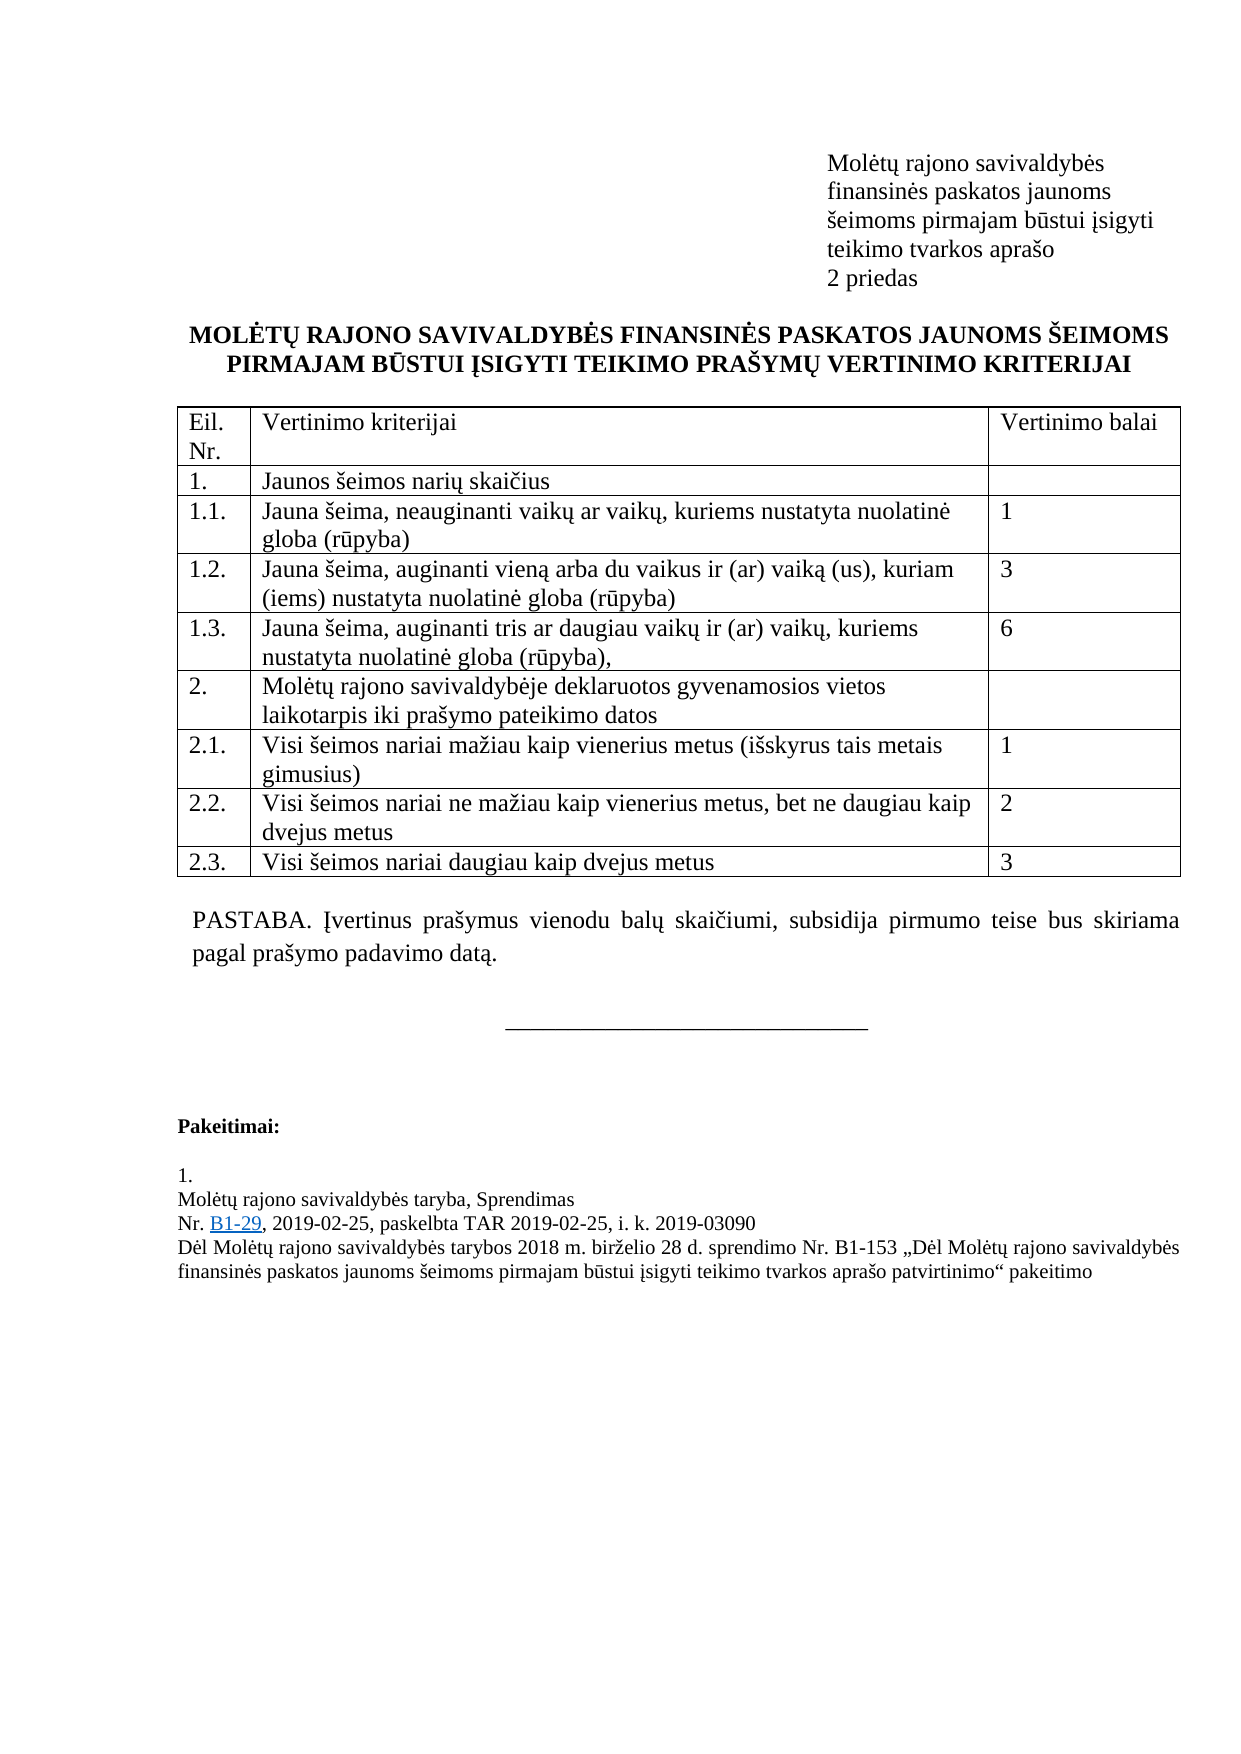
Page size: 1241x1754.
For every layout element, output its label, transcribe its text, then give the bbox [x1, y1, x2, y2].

table_cell Molėtų rajono savivaldybėje deklaruotos gyvenamosios vietos laikotarpis iki prašymo pateikimo datos [251, 671, 988, 729]
table_cell 1.2. [178, 554, 250, 612]
text šeimoms pirmajam būstui įsigyti [827, 205, 1181, 234]
text Molėtų rajono savivaldybės taryba, Sprendimas [177, 1187, 1181, 1211]
table_cell 3 [989, 847, 1180, 876]
text finansinės paskatos jaunoms [827, 176, 1181, 205]
table_cell 2. [178, 671, 250, 729]
table_cell 6 [989, 613, 1180, 670]
table_cell Visi šeimos nariai mažiau kaip vienerius metus (išskyrus tais metais gimusius) [251, 730, 988, 787]
text Pakeitimai: [177, 1114, 1181, 1138]
text Nr. B1-29, 2019-02-25, paskelbta TAR 2019-02-25, i. k. 2019-03090 [177, 1211, 1181, 1235]
text teikimo tvarkos aprašo [827, 234, 1181, 263]
text 2 priedas [177, 263, 1181, 291]
table_header Vertinimo balai [989, 408, 1180, 465]
table_cell Visi šeimos nariai daugiau kaip dvejus metus [251, 847, 988, 876]
table_cell 1.3. [178, 613, 250, 670]
table_cell Jauna šeima, auginanti tris ar daugiau vaikų ir (ar) vaikų, kuriems nustatyta nuolatinė globa (rūpyba), [251, 613, 988, 670]
table_cell [989, 671, 1180, 729]
text Dėl Molėtų rajono savivaldybės tarybos 2018 m. birželio 28 d. sprendimo Nr. B1-153 „Dėl Molėtų rajono savivaldybės finansinės paskatos jaunoms šeimoms pirmajam būstui įsigyti teikimo tvarkos aprašo patvirtinimo“ pakeitimo [177, 1235, 1181, 1283]
text MOLĖTŲ RAJONO SAVIVALDYBĖS FINANSINĖS PASKATOS JAUNOMS ŠEIMOMS PIRMAJAM BŪSTUI ĮSIGYTI TEIKIMO PRAŠYMŲ VERTINIMO KRITERIJAI [177, 320, 1181, 378]
table_header Eil. Nr. [178, 408, 250, 465]
table_cell Jauna šeima, auginanti vieną arba du vaikus ir (ar) vaiką (us), kuriam (iems) nustatyta nuolatinė globa (rūpyba) [251, 554, 988, 612]
table_cell 3 [989, 554, 1180, 612]
text Molėtų rajono savivaldybės [827, 148, 1181, 176]
table_cell Jauna šeima, neauginanti vaikų ar vaikų, kuriems nustatyta nuolatinė globa (rūpyba) [251, 496, 988, 553]
table_cell Visi šeimos nariai ne mažiau kaip vienerius metus, bet ne daugiau kaip dvejus metus [251, 789, 988, 846]
table_header Vertinimo kriterijai [251, 408, 988, 465]
table_cell Jaunos šeimos narių skaičius [251, 466, 988, 495]
table_cell 2.2. [178, 789, 250, 846]
table_cell 2 [989, 789, 1180, 846]
table_cell 1 [989, 730, 1180, 787]
table_cell 1 [989, 496, 1180, 553]
table_cell 1. [178, 466, 250, 495]
text 1. [177, 1163, 1181, 1187]
text _____________________________ [192, 1004, 1181, 1033]
table_cell 2.1. [178, 730, 250, 787]
table_cell 2.3. [178, 847, 250, 876]
table_cell 1.1. [178, 496, 250, 553]
text PASTABA. Įvertinus prašymus vienodu balų skaičiumi, subsidija pirmumo teise bus skiriama pagal prašymo padavimo datą. [192, 906, 1181, 967]
table_cell [989, 466, 1180, 495]
